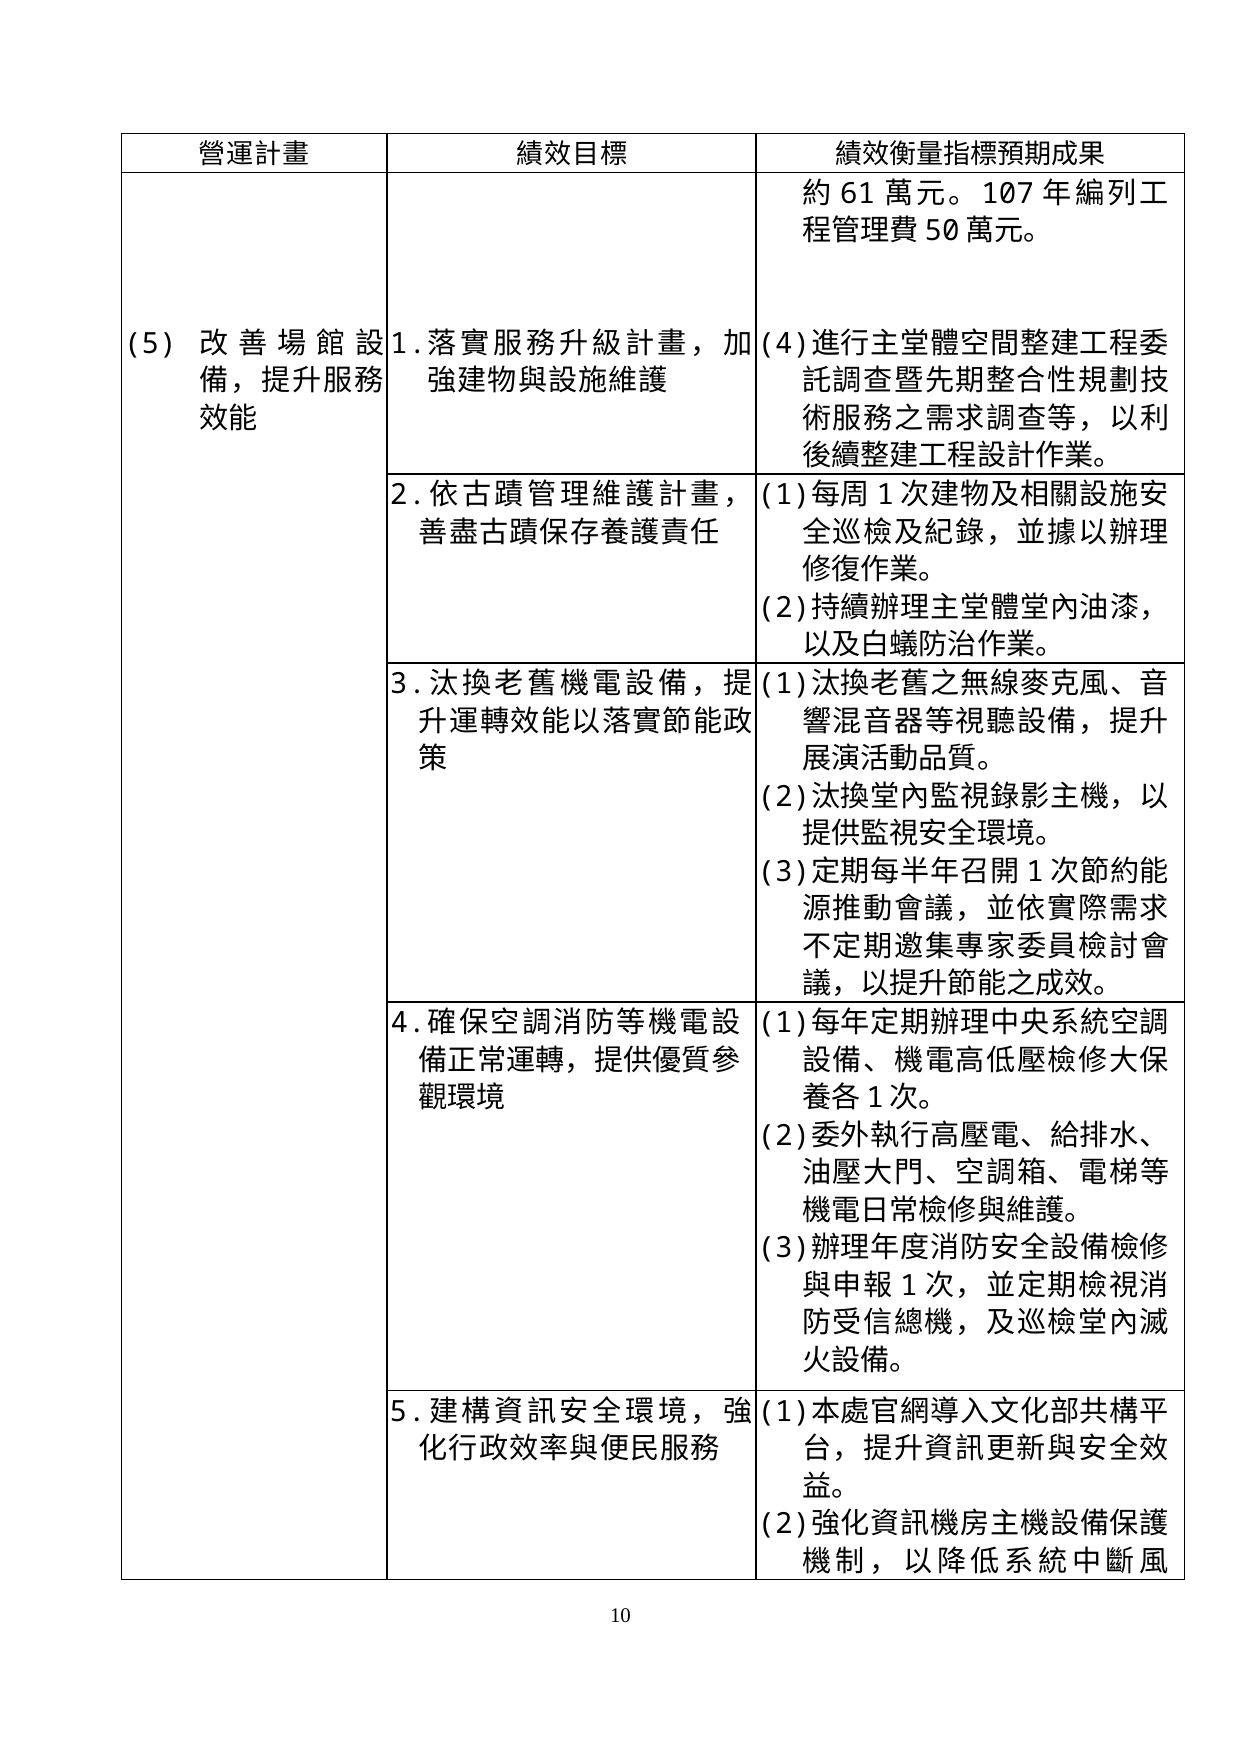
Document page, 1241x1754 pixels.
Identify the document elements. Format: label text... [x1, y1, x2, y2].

table_cell 5.建構資訊安全環境，強化行政效率與便民服務 [388, 1391, 755, 1579]
table_header 營運計畫 [122, 134, 386, 171]
table_cell (1)汰換老舊之無線麥克風、音響混音器等視聽設備，提升展演活動品質。 (2)汰換堂內監視錄影主機，以提供監視安全環境。 (3)定期每半年召開1次節約能源推動會議，並依實際需求不定期邀集專家委員檢討會議，以提升節能之成效。 [757, 664, 1184, 1001]
table_cell 改善場館設備，提升服務效能 改善場館設備，提升服務效能 [122, 173, 386, 1579]
table_header 績效目標 [388, 134, 755, 171]
table_cell 約61萬元。107年編列工程管理費50萬元。 (4)進行主堂體空間整建工程委託調查暨先期整合性規劃技術服務之需求調查等，以利後續整建工程設計作業。 [757, 173, 1184, 473]
table_cell (1)本處官網導入文化部共構平台，提升資訊更新與安全效益。 (2)強化資訊機房主機設備保護機制，以降低系統中斷風 [757, 1391, 1184, 1579]
table_cell 2.依古蹟管理維護計畫，善盡古蹟保存養護責任 [388, 475, 755, 662]
table_cell 3.汰換老舊機電設備，提升運轉效能以落實節能政策 [388, 664, 755, 1001]
table_cell 落實服務升級計畫，加強建物與設施維護 落實服務升級計畫，加強建物與設施維護 [388, 173, 755, 473]
table_header 績效衡量指標預期成果 [757, 134, 1184, 171]
table_cell (1)每周1次建物及相關設施安全巡檢及紀錄，並據以辦理修復作業。 (2)持續辦理主堂體堂內油漆，以及白蟻防治作業。 [757, 475, 1184, 662]
table_cell (1)每年定期辦理中央系統空調設備、機電高低壓檢修大保養各1次。 (2)委外執行高壓電、給排水、油壓大門、空調箱、電梯等機電日常檢修與維護。 (3)辦理年度消防安全設備檢修與申報1次，並定期檢視消防受信總機，及巡檢堂內滅火設備。 [757, 1003, 1184, 1389]
table_cell 4.確保空調消防等機電設備正常運轉，提供優質參觀環境 [388, 1003, 755, 1389]
